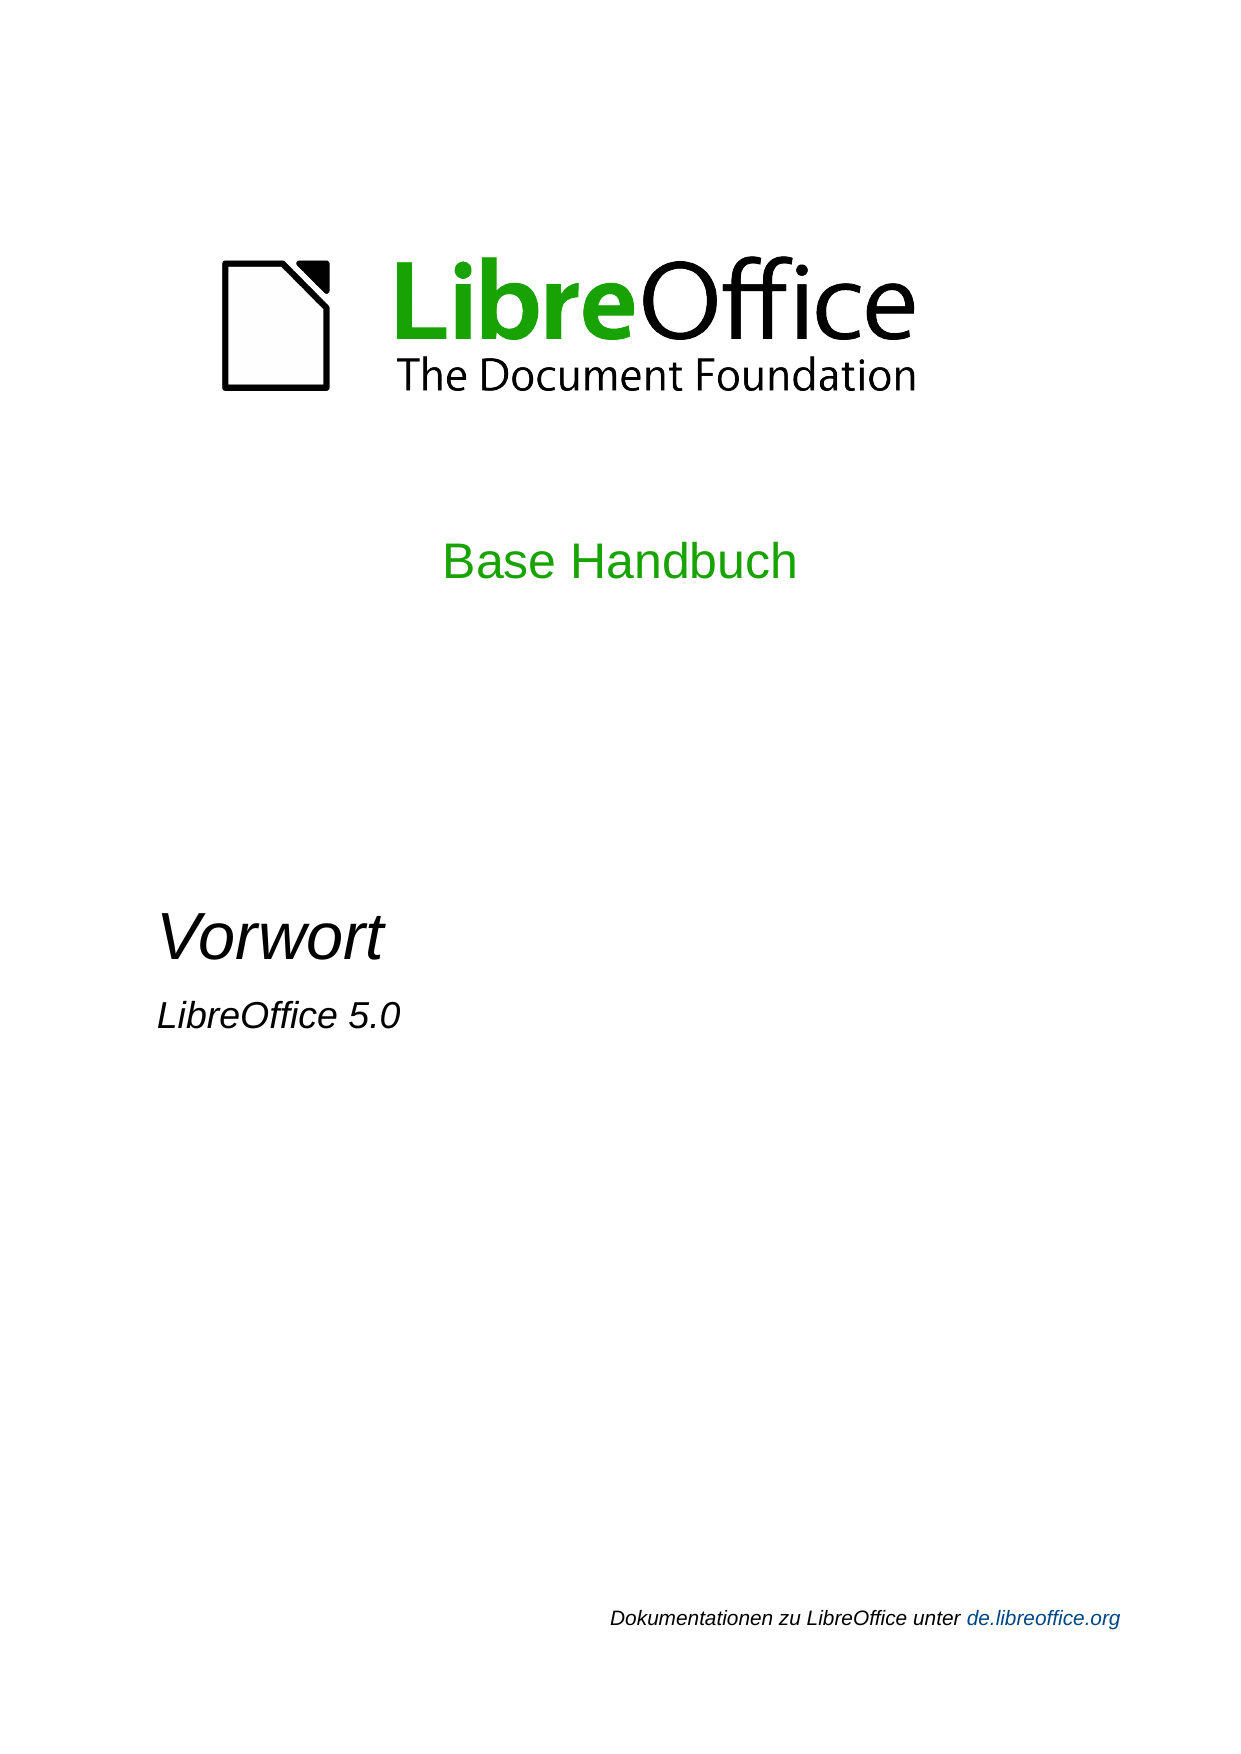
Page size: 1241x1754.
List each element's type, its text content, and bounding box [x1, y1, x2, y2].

text LibreOffice 5.0 [157, 993, 1122, 1036]
text Base Handbuch [118, 532, 1122, 589]
picture [180, 225, 966, 426]
text Vorwort [157, 821, 1122, 974]
